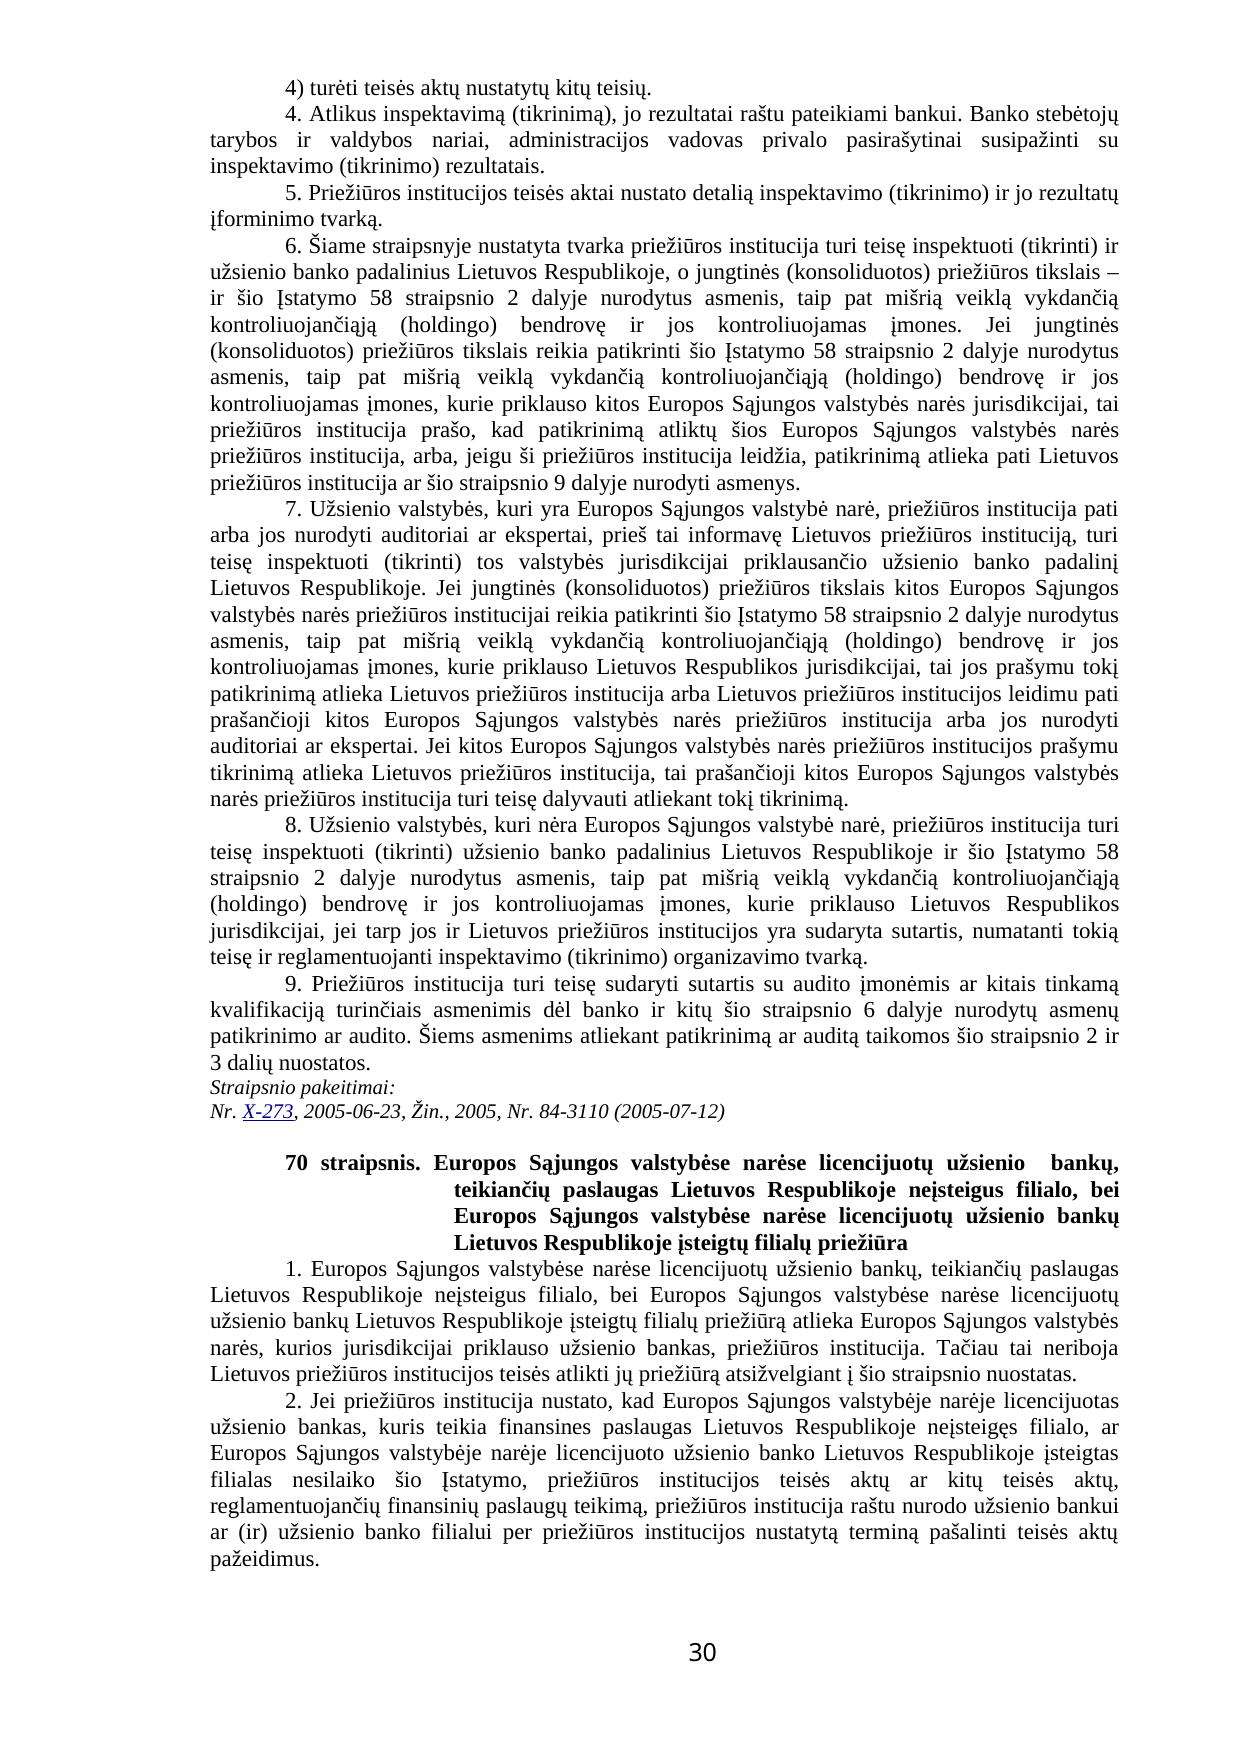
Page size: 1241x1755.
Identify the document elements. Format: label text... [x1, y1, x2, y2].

text 6. Šiame straipsnyje nustatyta tvarka priežiūros institucija turi teisę inspektuoti (tikrinti) ir užsienio banko padalinius Lietuvos Respublikoje, o jungtinės (konsoliduotos) priežiūros tikslais – ir šio Įstatymo 58 straipsnio 2 dalyje nurodytus asmenis, taip pat mišrią veiklą vykdančią kontroliuojančiąją (holdingo) bendrovę ir jos kontroliuojamas įmones. Jei jungtinės (konsoliduotos) priežiūros tikslais reikia patikrinti šio Įstatymo 58 straipsnio 2 dalyje nurodytus asmenis, taip pat mišrią veiklą vykdančią kontroliuojančiąją (holdingo) bendrovę ir jos kontroliuojamas įmones, kurie priklauso kitos Europos Sąjungos valstybės narės jurisdikcijai, tai priežiūros institucija prašo, kad patikrinimą atliktų šios Europos Sąjungos valstybės narės priežiūros institucija, arba, jeigu ši priežiūros institucija leidžia, patikrinimą atlieka pati Lietuvos priežiūros institucija ar šio straipsnio 9 dalyje nurodyti asmenys. [210, 232, 1120, 495]
text Straipsnio pakeitimai: [210, 1075, 1120, 1099]
text 4. Atlikus inspektavimą (tikrinimą), jo rezultatai raštu pateikiami bankui. Banko stebėtojų tarybos ir valdybos nariai, administracijos vadovas privalo pasirašytinai susipažinti su inspektavimo (tikrinimo) rezultatais. [210, 100, 1120, 179]
text 9. Priežiūros institucija turi teisę sudaryti sutartis su audito įmonėmis ar kitais tinkamą kvalifikaciją turinčiais asmenimis dėl banko ir kitų šio straipsnio 6 dalyje nurodytų asmenų patikrinimo ar audito. Šiems asmenims atliekant patikrinimą ar auditą taikomos šio straipsnio 2 ir 3 dalių nuostatos. [210, 969, 1120, 1075]
text 8. Užsienio valstybės, kuri nėra Europos Sąjungos valstybė narė, priežiūros institucija turi teisę inspektuoti (tikrinti) užsienio banko padalinius Lietuvos Respublikoje ir šio Įstatymo 58 straipsnio 2 dalyje nurodytus asmenis, taip pat mišrią veiklą vykdančią kontroliuojančiąją (holdingo) bendrovę ir jos kontroliuojamas įmones, kurie priklauso Lietuvos Respublikos jurisdikcijai, jei tarp jos ir Lietuvos priežiūros institucijos yra sudaryta sutartis, numatanti tokią teisę ir reglamentuojanti inspektavimo (tikrinimo) organizavimo tvarką. [210, 811, 1120, 969]
text 2. Jei priežiūros institucija nustato, kad Europos Sąjungos valstybėje narėje licencijuotas užsienio bankas, kuris teikia finansines paslaugas Lietuvos Respublikoje neįsteigęs filialo, ar Europos Sąjungos valstybėje narėje licencijuoto užsienio banko Lietuvos Respublikoje įsteigtas filialas nesilaiko šio Įstatymo, priežiūros institucijos teisės aktų ar kitų teisės aktų, reglamentuojančių finansinių paslaugų teikimą, priežiūros institucija raštu nurodo užsienio bankui ar (ir) užsienio banko filialui per priežiūros institucijos nustatytą terminą pašalinti teisės aktų pažeidimus. [210, 1387, 1120, 1571]
text 7. Užsienio valstybės, kuri yra Europos Sąjungos valstybė narė, priežiūros institucija pati arba jos nurodyti auditoriai ar ekspertai, prieš tai informavę Lietuvos priežiūros instituciją, turi teisę inspektuoti (tikrinti) tos valstybės jurisdikcijai priklausančio užsienio banko padalinį Lietuvos Respublikoje. Jei jungtinės (konsoliduotos) priežiūros tikslais kitos Europos Sąjungos valstybės narės priežiūros institucijai reikia patikrinti šio Įstatymo 58 straipsnio 2 dalyje nurodytus asmenis, taip pat mišrią veiklą vykdančią kontroliuojančiąją (holdingo) bendrovę ir jos kontroliuojamas įmones, kurie priklauso Lietuvos Respublikos jurisdikcijai, tai jos prašymu tokį patikrinimą atlieka Lietuvos priežiūros institucija arba Lietuvos priežiūros institucijos leidimu pati prašančioji kitos Europos Sąjungos valstybės narės priežiūros institucija arba jos nurodyti auditoriai ar ekspertai. Jei kitos Europos Sąjungos valstybės narės priežiūros institucijos prašymu tikrinimą atlieka Lietuvos priežiūros institucija, tai prašančioji kitos Europos Sąjungos valstybės narės priežiūros institucija turi teisę dalyvauti atliekant tokį tikrinimą. [210, 495, 1120, 811]
text 1. Europos Sąjungos valstybėse narėse licencijuotų užsienio bankų, teikiančių paslaugas Lietuvos Respublikoje neįsteigus filialo, bei Europos Sąjungos valstybėse narėse licencijuotų užsienio bankų Lietuvos Respublikoje įsteigtų filialų priežiūrą atlieka Europos Sąjungos valstybės narės, kurios jurisdikcijai priklauso užsienio bankas, priežiūros institucija. Tačiau tai neriboja Lietuvos priežiūros institucijos teisės atlikti jų priežiūrą atsižvelgiant į šio straipsnio nuostatas. [210, 1255, 1120, 1387]
text 5. Priežiūros institucijos teisės aktai nustato detalią inspektavimo (tikrinimo) ir jo rezultatų įforminimo tvarką. [210, 179, 1120, 232]
text Nr. X-273, 2005-06-23, Žin., 2005, Nr. 84-3110 (2005-07-12) [210, 1099, 1120, 1123]
text 4) turėti teisės aktų nustatytų kitų teisių. [210, 73, 1120, 100]
text 70 straipsnis. Europos Sąjungos valstybėse narėse licencijuotų užsienio bankų, teikiančių paslaugas Lietuvos Respublikoje neįsteigus filialo, bei Europos Sąjungos valstybėse narėse licencijuotų užsienio bankų Lietuvos Respublikoje įsteigtų filialų priežiūra [285, 1149, 1120, 1255]
